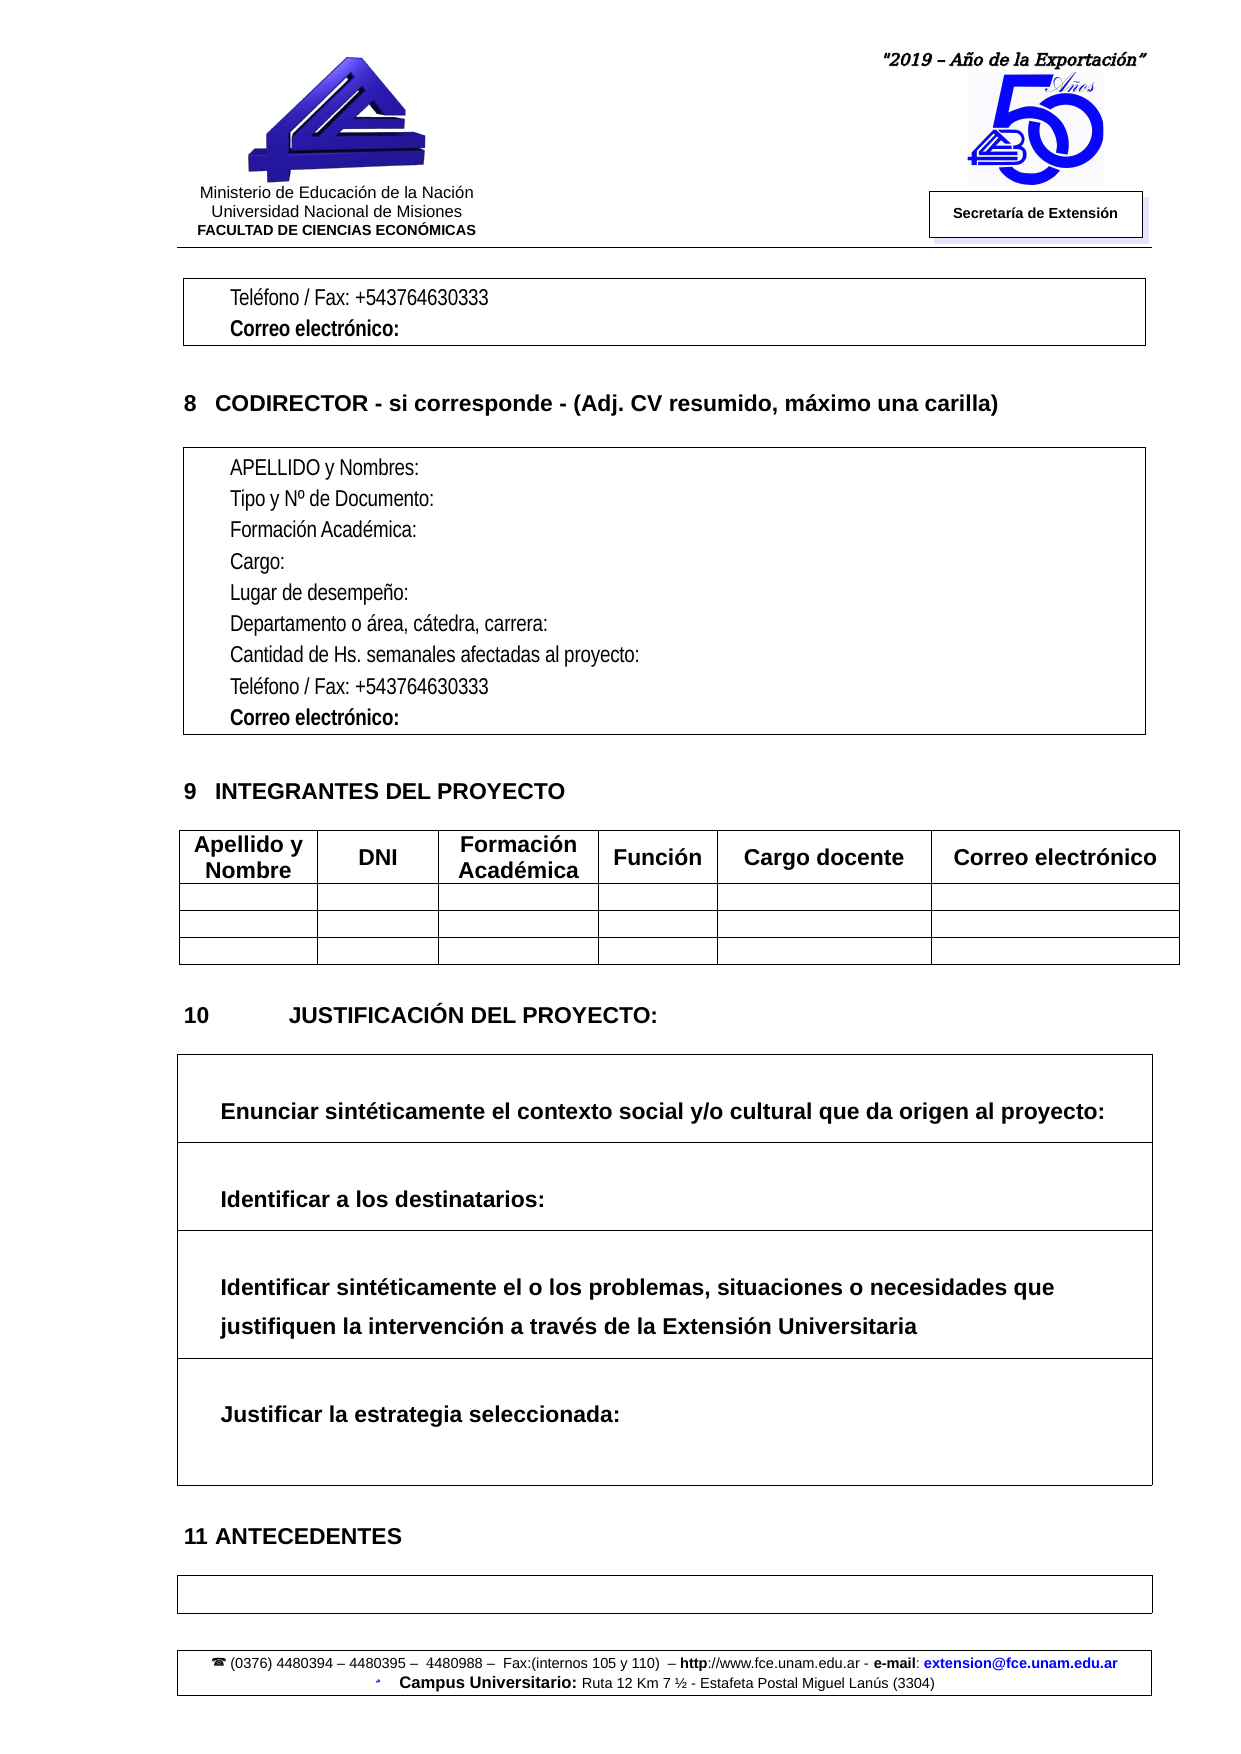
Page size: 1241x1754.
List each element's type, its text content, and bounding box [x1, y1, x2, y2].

table_header Justificar la estrategia seleccionada: [178, 1359, 1152, 1485]
list ANTECEDENTES [177, 1523, 1152, 1549]
table_header [178, 1576, 1152, 1613]
table_cell [439, 911, 598, 937]
picture [967, 72, 1104, 185]
table_cell [318, 911, 438, 937]
list JUSTIFICACIÓN DEL PROYECTO: [177, 1002, 1152, 1029]
table_cell [718, 884, 931, 910]
table_cell [439, 938, 598, 964]
table_header Teléfono / Fax: +543764630333 Correo electrónico: [177, 272, 1152, 352]
table_header Correo electrónico [932, 831, 1179, 883]
table_header Apellido y Nombre [180, 831, 317, 883]
table_cell [599, 911, 717, 937]
table_cell [180, 911, 317, 937]
table_cell [718, 938, 931, 964]
list INTEGRANTES DEL PROYECTO [177, 778, 1152, 804]
table_header Identificar a los destinatarios: [178, 1143, 1152, 1230]
table_header Enunciar sintéticamente el contexto social y/o cultural que da origen al proyecto: [178, 1055, 1152, 1142]
table_cell [932, 938, 1179, 964]
table_header Cargo docente [718, 831, 931, 883]
table_header DNI [318, 831, 438, 883]
table_cell [180, 884, 317, 910]
table_cell [439, 884, 598, 910]
table_cell [180, 938, 317, 964]
table_cell [599, 938, 717, 964]
table_cell [318, 938, 438, 964]
table_header Función [599, 831, 717, 883]
table_cell [718, 911, 931, 937]
table_cell [932, 911, 1179, 937]
list CODIRECTOR - si corresponde - (Adj. CV resumido, máximo una carilla) [177, 389, 1152, 416]
table_header APELLIDO y Nombres: Tipo y Nº de Documento: Formación Académica: Cargo: Lugar de desempeño: Departamento o área, cátedra, carrera: Cantidad de Hs. semanales afectadas al proyecto: Teléfono / Fax: +543764630333 Correo electrónico: [177, 441, 1152, 740]
table_cell [932, 884, 1179, 910]
table_cell [599, 884, 717, 910]
table_cell [318, 884, 438, 910]
table_header Formación Académica [439, 831, 598, 883]
table_header Identificar sintéticamente el o los problemas, situaciones o necesidades que justifiquen la intervención a través de la Extensión Universitaria [178, 1231, 1152, 1358]
picture [248, 57, 426, 183]
